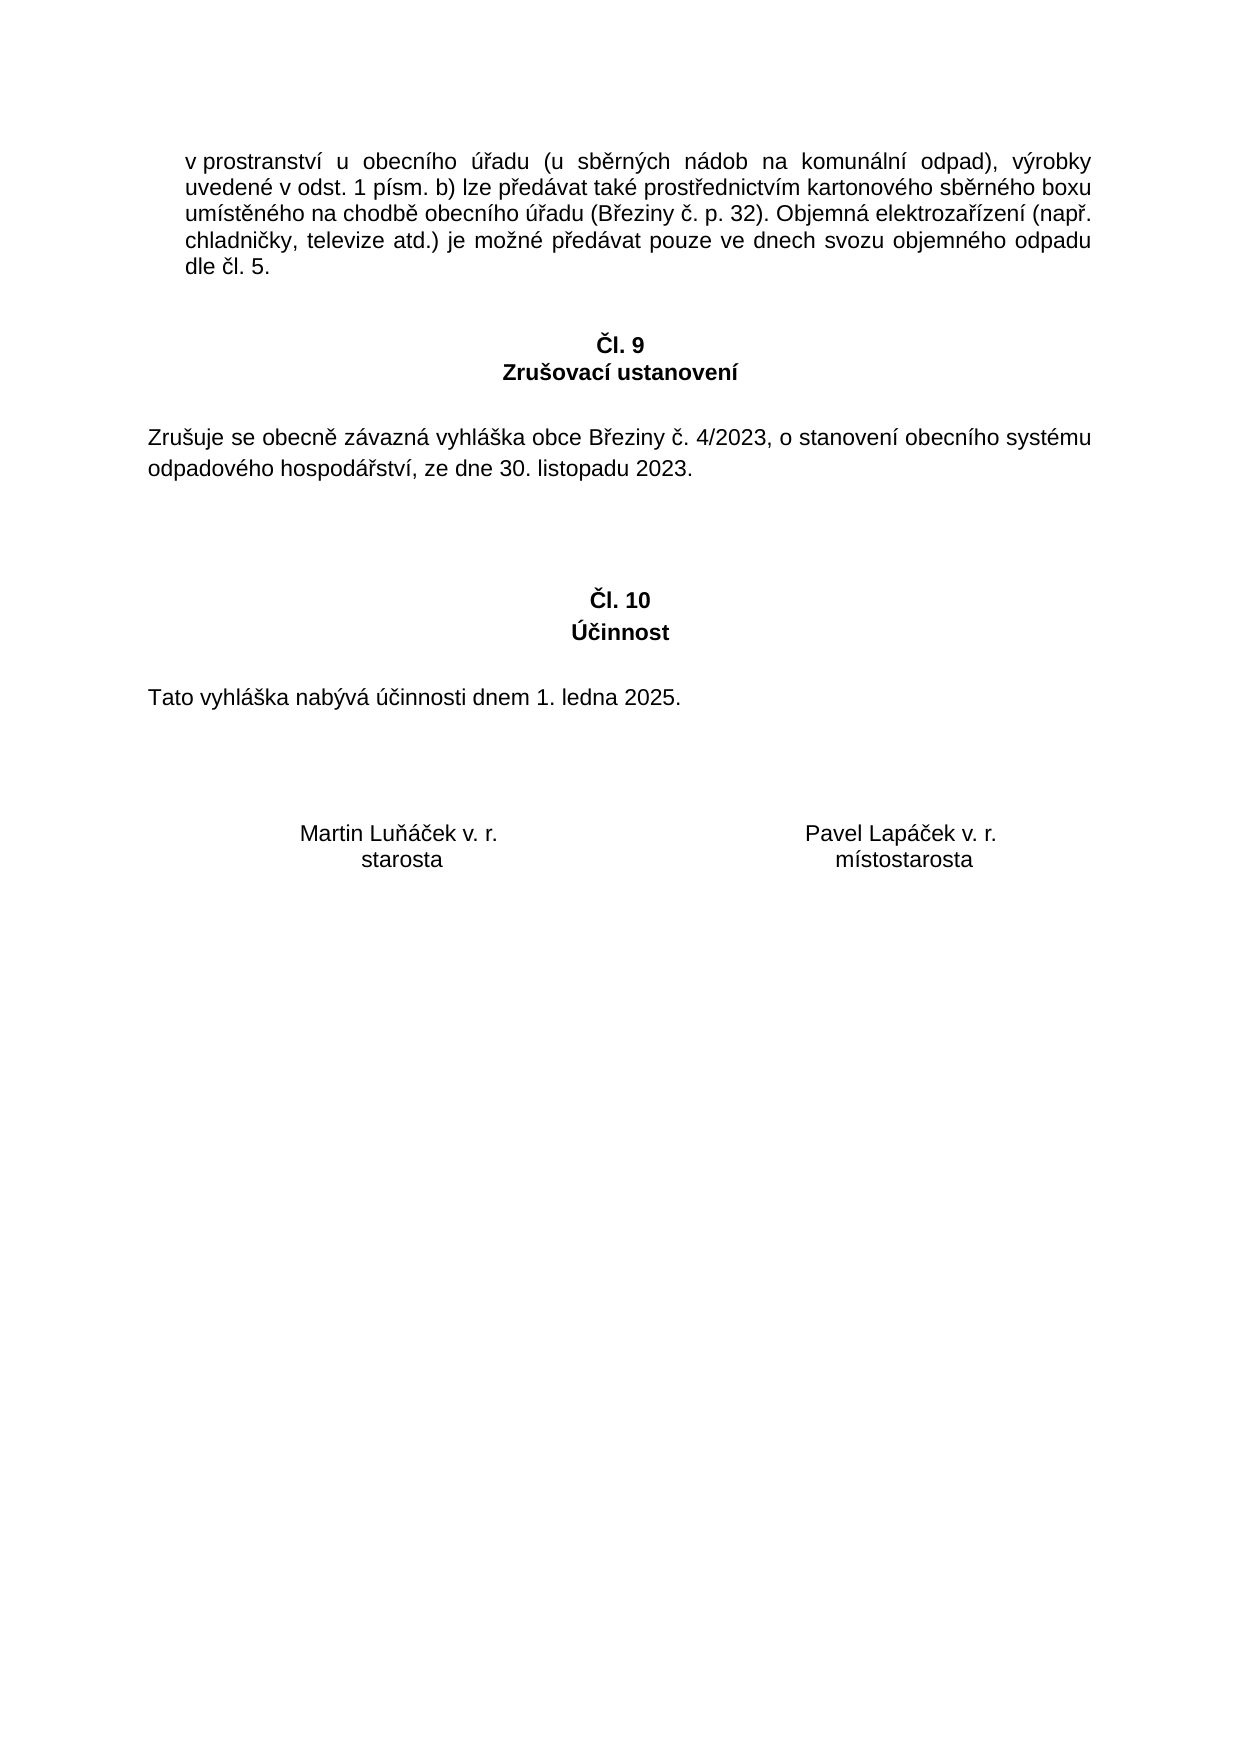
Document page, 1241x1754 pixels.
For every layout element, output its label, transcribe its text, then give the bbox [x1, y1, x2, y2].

text Čl. 10 [148, 587, 1092, 614]
list v prostranství u obecního úřadu (u sběrných nádob na komunální odpad), výrobky uvedené v odst. 1 písm. b) lze předávat také prostřednictvím kartonového sběrného boxu umístěného na chodbě obecního úřadu (Březiny č. p. 32). Objemná elektrozařízení (např. chladničky, televize atd.) je možné předávat pouze ve dnech svozu objemného odpadu dle čl. 5. [148, 148, 1092, 279]
subtitle Zrušovací ustanovení [148, 358, 1092, 385]
table_header Pavel Lapáček v. r. místostarosta [650, 760, 1152, 878]
text Zrušuje se obecně závazná vyhláška obce Březiny č. 4/2023, o stanovení obecního systému odpadového hospodářství, ze dne 30. listopadu 2023. [148, 424, 1092, 482]
subtitle Účinnost [148, 619, 1092, 645]
text Tato vyhláška nabývá účinnosti dnem 1. ledna 2025. [148, 684, 1092, 711]
table_header Martin Luňáček v. r. starosta [148, 760, 650, 878]
text Čl. 9 [148, 332, 1092, 358]
